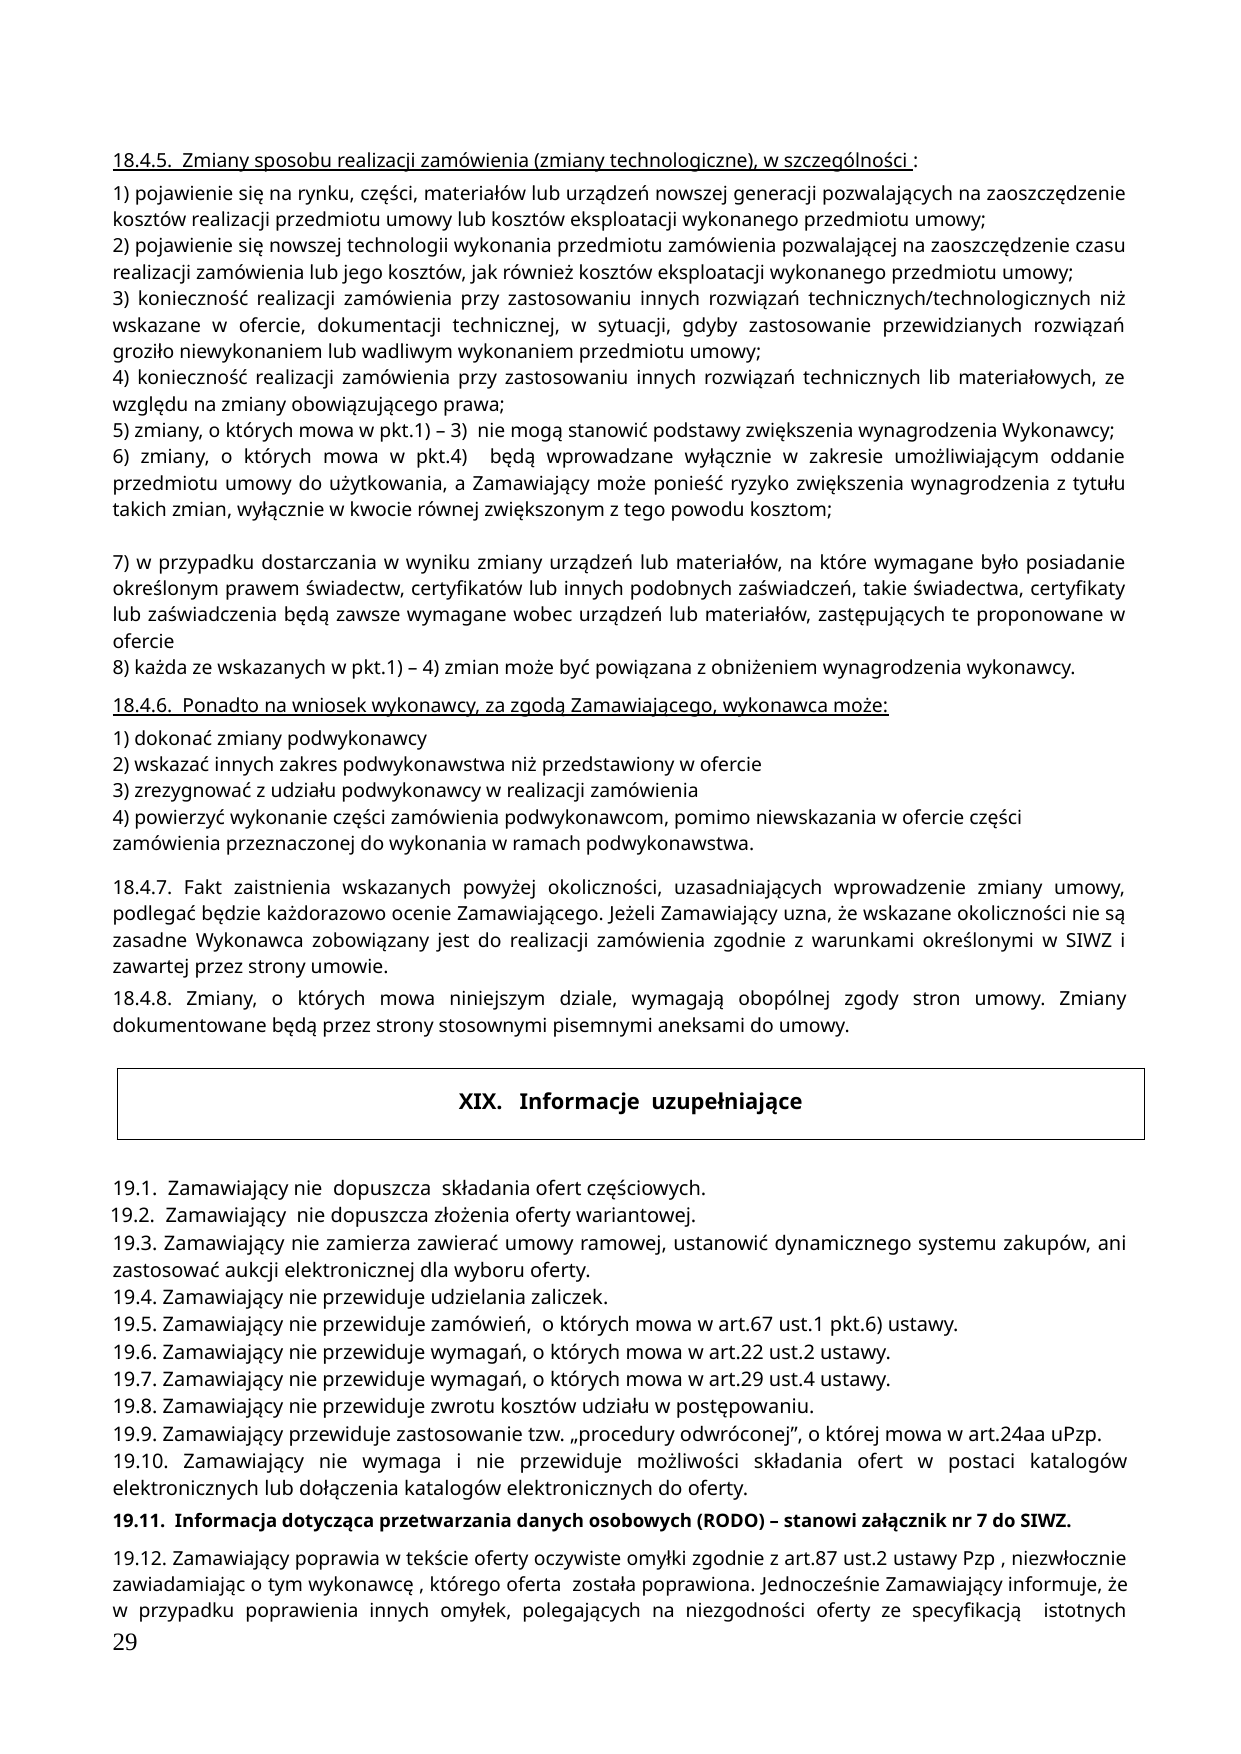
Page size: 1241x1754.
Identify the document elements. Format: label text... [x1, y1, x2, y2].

text 3) konieczność realizacji zamówienia przy zastosowaniu innych rozwiązań technicznych/technologicznych niż wskazane w ofercie, dokumentacji technicznej, w sytuacji, gdyby zastosowanie przewidzianych rozwiązań groziło niewykonaniem lub wadliwym wykonaniem przedmiotu umowy; [112, 285, 1126, 364]
text 19.10. Zamawiający nie wymaga i nie przewiduje możliwości składania ofert w postaci katalogów elektronicznych lub dołączenia katalogów elektronicznych do oferty. [112, 1447, 1128, 1501]
text 3) zrezygnować z udziału podwykonawcy w realizacji zamówienia [112, 777, 1128, 803]
text 7) w przypadku dostarczania w wyniku zmiany urządzeń lub materiałów, na które wymagane było posiadanie określonym prawem świadectw, certyfikatów lub innych podobnych zaświadczeń, takie świadectwa, certyfikaty lub zaświadczenia będą zawsze wymagane wobec urządzeń lub materiałów, zastępujących te proponowane w ofercie [112, 548, 1126, 654]
text 19.2. Zamawiający nie dopuszcza złożenia oferty wariantowej. [0, 1201, 1128, 1228]
text 1) dokonać zmiany podwykonawcy [112, 724, 1128, 751]
text 19.4. Zamawiający nie przewiduje udzielania zaliczek. [112, 1283, 1128, 1310]
text 2) wskazać innych zakres podwykonawstwa niż przedstawiony w ofercie [112, 751, 1128, 777]
text 19.8. Zamawiający nie przewiduje zwrotu kosztów udziału w postępowaniu. [112, 1392, 1128, 1419]
table_header XIX. Informacje uzupełniające [118, 1069, 1144, 1139]
text 19.1. Zamawiający nie dopuszcza składania ofert częściowych. [112, 1174, 1128, 1201]
text 8) każda ze wskazanych w pkt.1) – 4) zmian może być powiązana z obniżeniem wynagrodzenia wykonawcy. [112, 654, 1126, 680]
text 18.4.6. Ponadto na wniosek wykonawcy, za zgodą Zamawiającego, wykonawca może: [112, 692, 1128, 718]
text 5) zmiany, o których mowa w pkt.1) – 3) nie mogą stanowić podstawy zwiększenia wynagrodzenia Wykonawcy; [112, 417, 1126, 443]
text 4) konieczność realizacji zamówienia przy zastosowaniu innych rozwiązań technicznych lib materiałowych, ze względu na zmiany obowiązującego prawa; [112, 364, 1126, 417]
text 19.7. Zamawiający nie przewiduje wymagań, o których mowa w art.29 ust.4 ustawy. [112, 1365, 1128, 1392]
text 18.4.7. Fakt zaistnienia wskazanych powyżej okoliczności, uzasadniających wprowadzenie zmiany umowy, podlegać będzie każdorazowo ocenie Zamawiającego. Jeżeli Zamawiający uzna, że wskazane okoliczności nie są zasadne Wykonawca zobowiązany jest do realizacji zamówienia zgodnie z warunkami określonymi w SIWZ i zawartej przez strony umowie. [112, 874, 1126, 979]
text 19.12. Zamawiający poprawia w tekście oferty oczywiste omyłki zgodnie z art.87 ust.2 ustawy Pzp , niezwłocznie zawiadamiając o tym wykonawcę , którego oferta została poprawiona. Jednocześnie Zamawiający informuje, że w przypadku poprawienia innych omyłek, polegających na niezgodności oferty ze specyfikacją istotnych [112, 1544, 1128, 1623]
text 6) zmiany, o których mowa w pkt.4) będą wprowadzane wyłącznie w zakresie umożliwiającym oddanie przedmiotu umowy do użytkowania, a Zamawiający może ponieść ryzyko zwiększenia wynagrodzenia z tytułu takich zmian, wyłącznie w kwocie równej zwiększonym z tego powodu kosztom; [112, 443, 1126, 522]
text 19.3. Zamawiający nie zamierza zawierać umowy ramowej, ustanowić dynamicznego systemu zakupów, ani zastosować aukcji elektronicznej dla wyboru oferty. [112, 1228, 1128, 1283]
text 4) powierzyć wykonanie części zamówienia podwykonawcom, pomimo niewskazania w ofercie części zamówienia przeznaczonej do wykonania w ramach podwykonawstwa. [112, 803, 1126, 856]
text 19.11. Informacja dotycząca przetwarzania danych osobowych (RODO) – stanowi załącznik nr 7 do SIWZ. [112, 1507, 1128, 1533]
text 19.5. Zamawiający nie przewiduje zamówień, o których mowa w art.67 ust.1 pkt.6) ustawy. [112, 1310, 1128, 1338]
text 19.9. Zamawiający przewiduje zastosowanie tzw. „procedury odwróconej”, o której mowa w art.24aa uPzp. [112, 1419, 1128, 1447]
text 18.4.5. Zmiany sposobu realizacji zamówienia (zmiany technologiczne), w szczególności : [112, 147, 1126, 173]
text 19.6. Zamawiający nie przewiduje wymagań, o których mowa w art.22 ust.2 ustawy. [112, 1338, 1128, 1365]
text 2) pojawienie się nowszej technologii wykonania przedmiotu zamówienia pozwalającej na zaoszczędzenie czasu realizacji zamówienia lub jego kosztów, jak również kosztów eksploatacji wykonanego przedmiotu umowy; [112, 232, 1126, 285]
text 1) pojawienie się na rynku, części, materiałów lub urządzeń nowszej generacji pozwalających na zaoszczędzenie kosztów realizacji przedmiotu umowy lub kosztów eksploatacji wykonanego przedmiotu umowy; [112, 179, 1126, 232]
text 18.4.8. Zmiany, o których mowa niniejszym dziale, wymagają obopólnej zgody stron umowy. Zmiany dokumentowane będą przez strony stosownymi pisemnymi aneksami do umowy. [112, 985, 1128, 1038]
